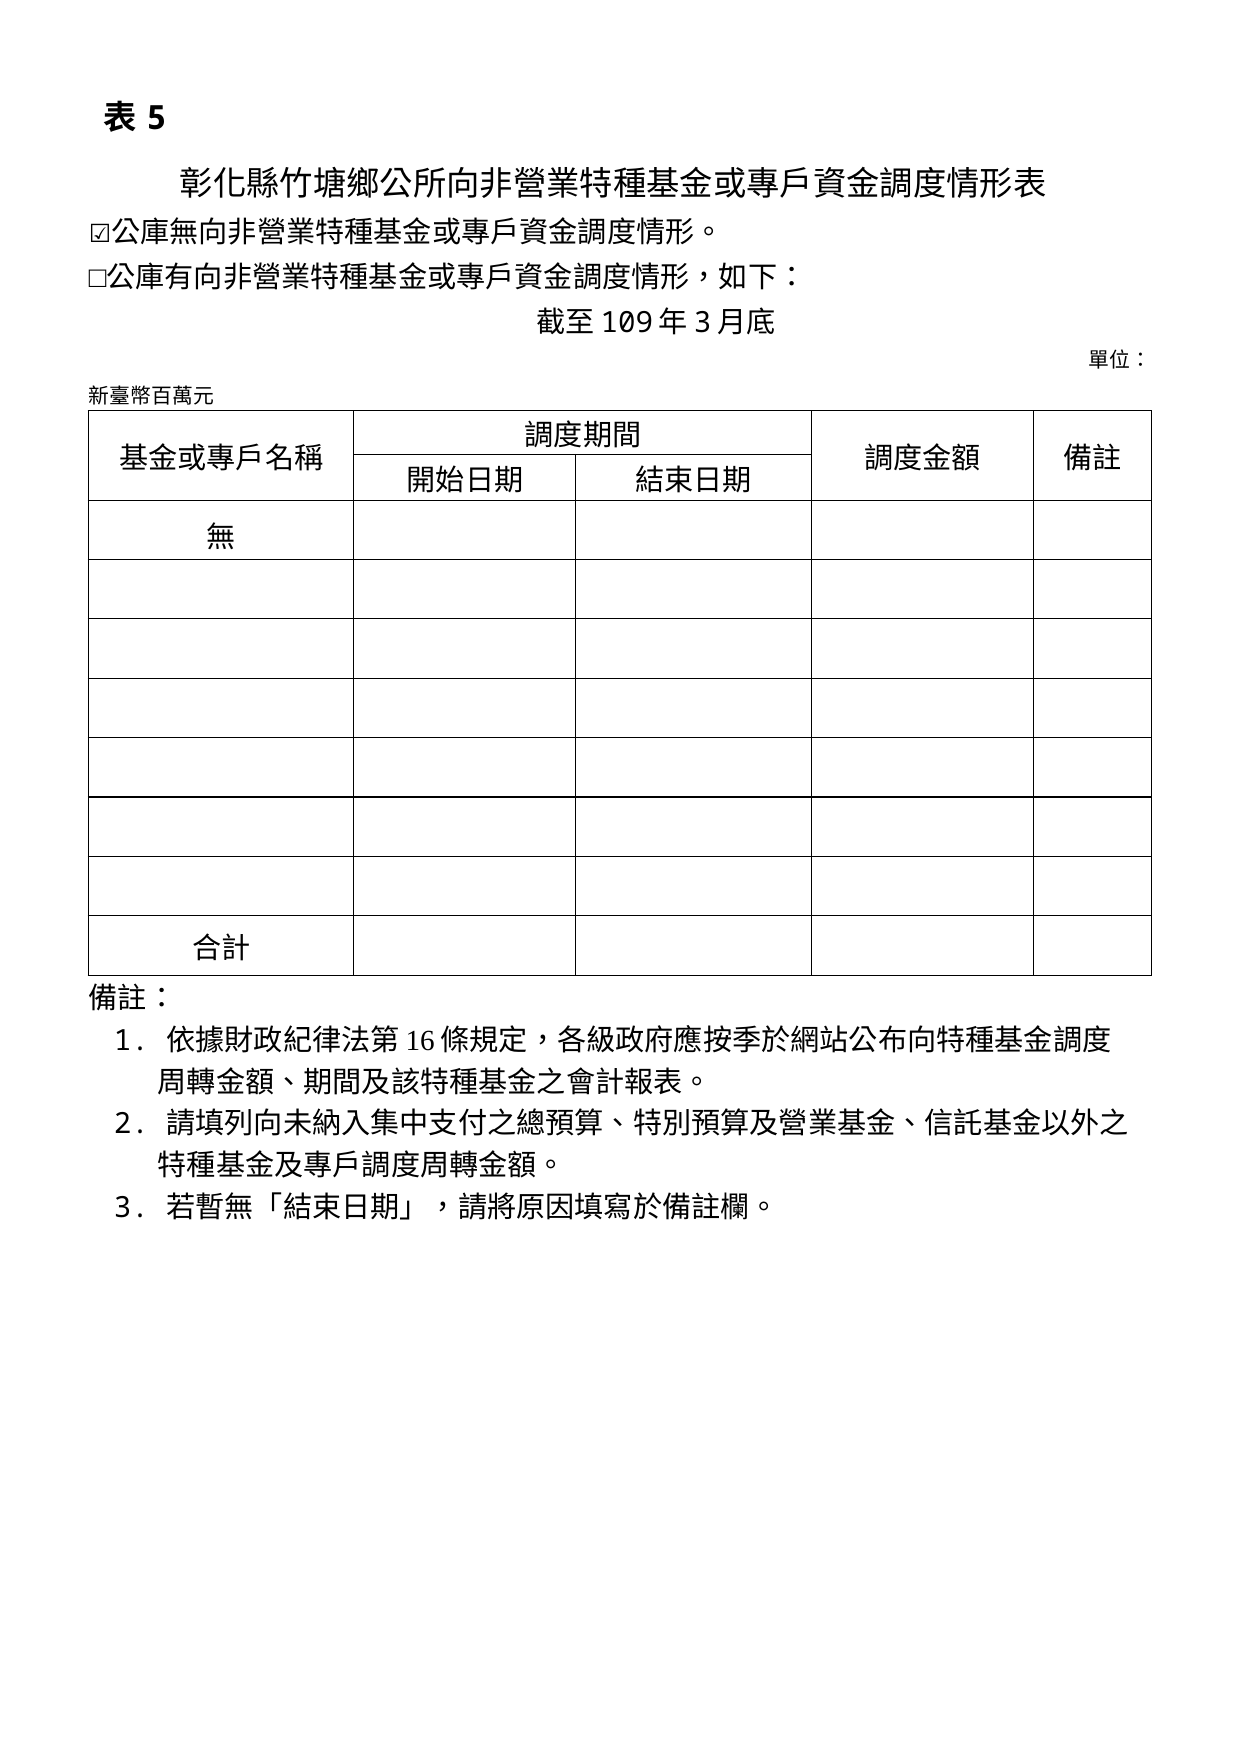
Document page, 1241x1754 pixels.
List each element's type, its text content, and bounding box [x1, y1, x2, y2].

table_cell [812, 679, 1033, 737]
table_cell [576, 916, 811, 974]
table_cell [354, 857, 575, 915]
table_cell [1034, 501, 1151, 559]
table_cell [354, 501, 575, 559]
table_cell 合計 [89, 916, 353, 974]
table_cell [354, 560, 575, 618]
text 3. 若暫無「結束日期」，請將原因填寫於備註欄。 [114, 1184, 1137, 1226]
table_header 調度期間 [354, 411, 811, 454]
table_cell [812, 560, 1033, 618]
table_cell [89, 798, 353, 856]
table_cell [812, 738, 1033, 796]
text 單位：新臺幣百萬元 [89, 339, 1137, 410]
table_cell [576, 560, 811, 618]
table_cell [354, 798, 575, 856]
table_cell [354, 619, 575, 678]
table_cell [812, 501, 1033, 559]
table_cell [812, 619, 1033, 678]
text 2. 請填列向未納入集中支付之總預算、特別預算及營業基金、信託基金以外之特種基金及專戶調度周轉金額。 [114, 1101, 1137, 1184]
table_cell [812, 916, 1033, 974]
text 彰化縣竹塘鄉公所向非營業特種基金或專戶資金調度情形表 [89, 162, 1137, 204]
table_cell [89, 679, 353, 737]
table_cell [1034, 619, 1151, 678]
table_cell [576, 857, 811, 915]
table_cell [1034, 738, 1151, 796]
table_cell 結束日期 [576, 455, 811, 499]
table_cell [576, 501, 811, 559]
table_cell 開始日期 [354, 455, 575, 499]
table_cell [89, 857, 353, 915]
table_cell [89, 560, 353, 618]
table_cell [576, 738, 811, 796]
table_cell [1034, 560, 1151, 618]
table_cell [812, 798, 1033, 856]
text ☑公庫無向非營業特種基金或專戶資金調度情形。 [89, 214, 1137, 250]
table_header 基金或專戶名稱 [89, 411, 353, 499]
table_cell [1034, 857, 1151, 915]
table_cell [1034, 679, 1151, 737]
text 備註： [88, 976, 1137, 1017]
table_cell [576, 619, 811, 678]
text 截至109年3月底 [89, 304, 1137, 339]
table_cell [89, 619, 353, 678]
table_cell [354, 679, 575, 737]
table_cell [1034, 798, 1151, 856]
table_cell 無 [89, 501, 353, 559]
text 1. 依據財政紀律法第16條規定，各級政府應按季於網站公布向特種基金調度周轉金額、期間及該特種基金之會計報表。 [114, 1017, 1137, 1101]
table_cell [576, 679, 811, 737]
table_header 調度金額 [812, 411, 1033, 499]
table_cell [354, 916, 575, 974]
table_cell [89, 738, 353, 796]
text □公庫有向非營業特種基金或專戶資金調度情形，如下： [89, 259, 1137, 295]
table_cell [1034, 916, 1151, 974]
table_cell [576, 798, 811, 856]
table_cell [812, 857, 1033, 915]
table_cell [354, 738, 575, 796]
table_header 備註 [1034, 411, 1151, 499]
